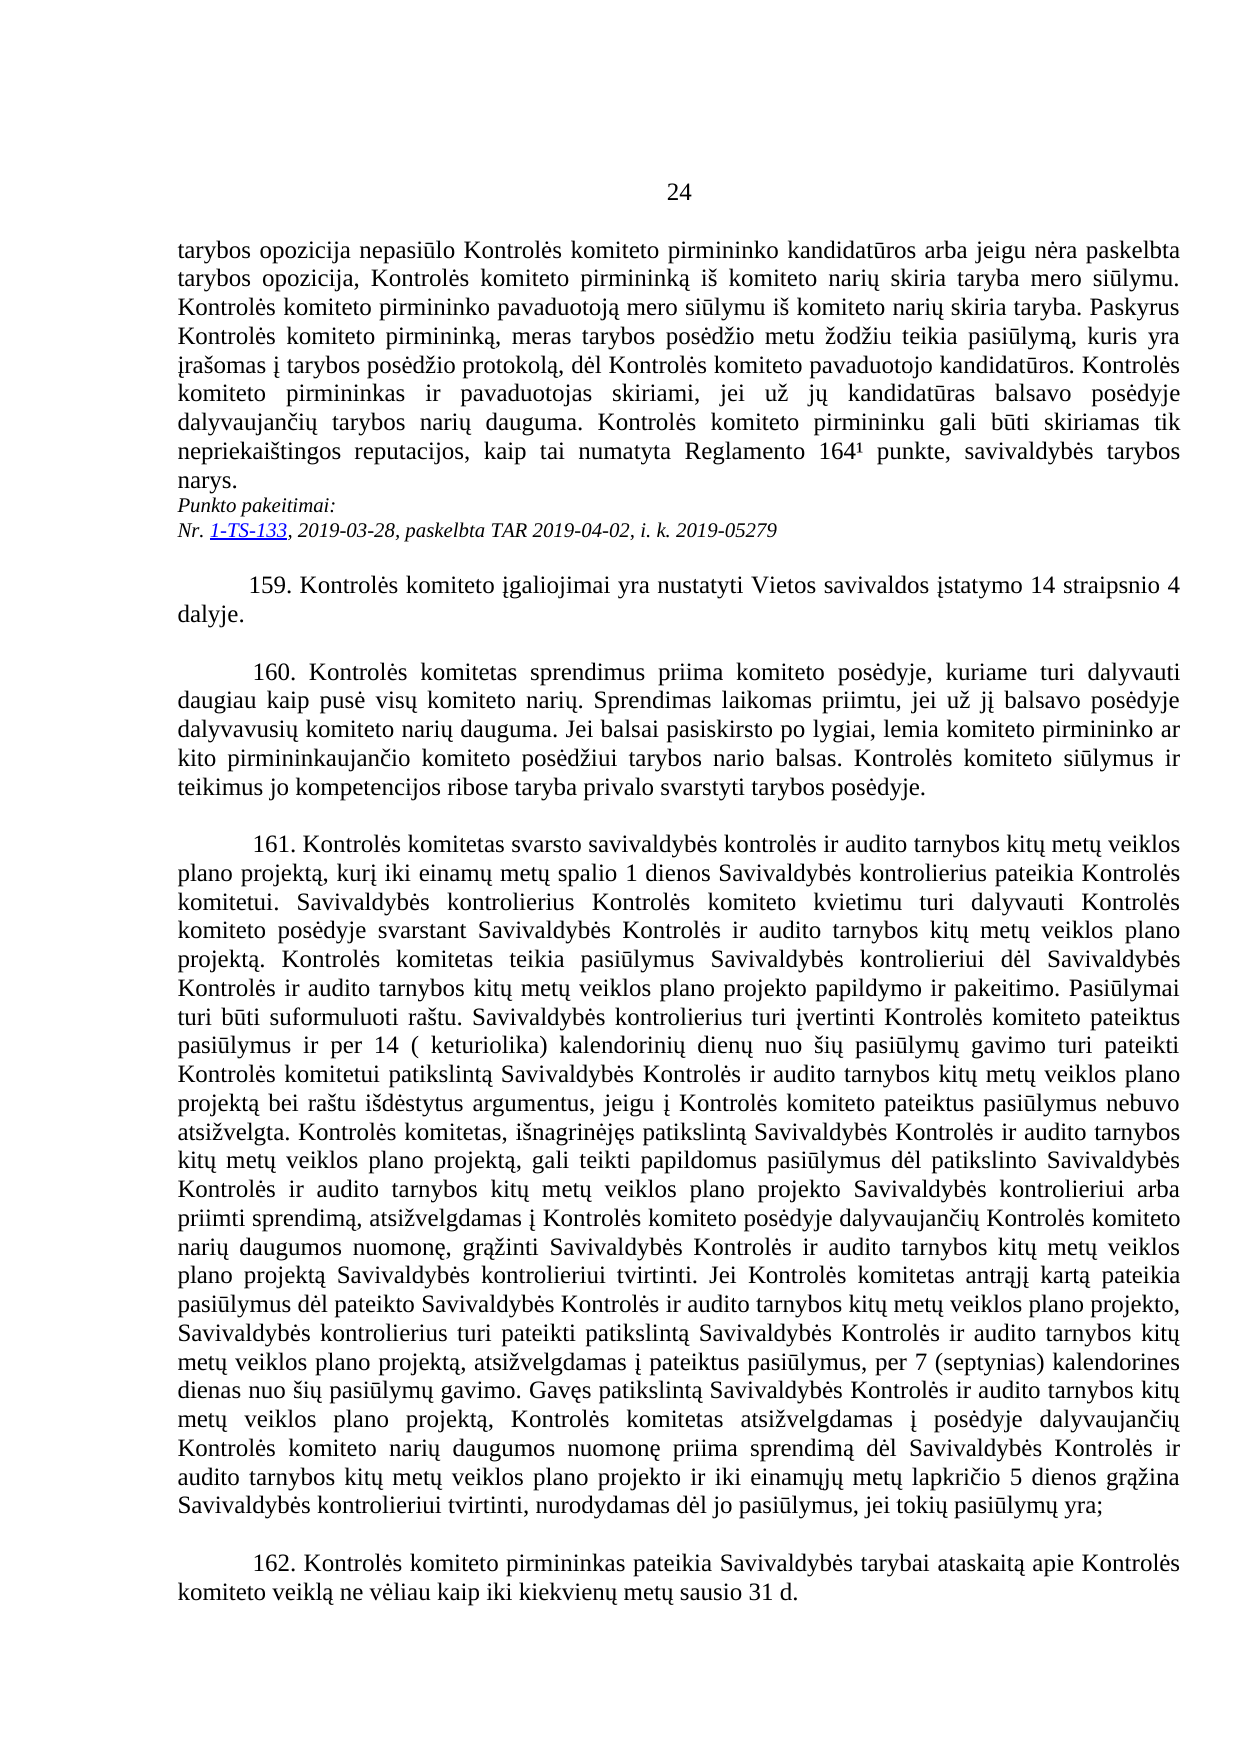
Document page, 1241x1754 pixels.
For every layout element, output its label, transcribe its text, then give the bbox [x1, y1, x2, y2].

text 161. Kontrolės komitetas svarsto savivaldybės kontrolės ir audito tarnybos kitų metų veiklos plano projektą, kurį iki einamų metų spalio 1 dienos Savivaldybės kontrolierius pateikia Kontrolės komitetui. Savivaldybės kontrolierius Kontrolės komiteto kvietimu turi dalyvauti Kontrolės komiteto posėdyje svarstant Savivaldybės Kontrolės ir audito tarnybos kitų metų veiklos plano projektą. Kontrolės komitetas teikia pasiūlymus Savivaldybės kontrolieriui dėl Savivaldybės Kontrolės ir audito tarnybos kitų metų veiklos plano projekto papildymo ir pakeitimo. Pasiūlymai turi būti suformuluoti raštu. Savivaldybės kontrolierius turi įvertinti Kontrolės komiteto pateiktus pasiūlymus ir per 14 ( keturiolika) kalendorinių dienų nuo šių pasiūlymų gavimo turi pateikti Kontrolės komitetui patikslintą Savivaldybės Kontrolės ir audito tarnybos kitų metų veiklos plano projektą bei raštu išdėstytus argumentus, jeigu į Kontrolės komiteto pateiktus pasiūlymus nebuvo atsižvelgta. Kontrolės komitetas, išnagrinėjęs patikslintą Savivaldybės Kontrolės ir audito tarnybos kitų metų veiklos plano projektą, gali teikti papildomus pasiūlymus dėl patikslinto Savivaldybės Kontrolės ir audito tarnybos kitų metų veiklos plano projekto Savivaldybės kontrolieriui arba priimti sprendimą, atsižvelgdamas į Kontrolės komiteto posėdyje dalyvaujančių Kontrolės komiteto narių daugumos nuomonę, grąžinti Savivaldybės Kontrolės ir audito tarnybos kitų metų veiklos plano projektą Savivaldybės kontrolieriui tvirtinti. Jei Kontrolės komitetas antrąjį kartą pateikia pasiūlymus dėl pateikto Savivaldybės Kontrolės ir audito tarnybos kitų metų veiklos plano projekto, Savivaldybės kontrolierius turi pateikti patikslintą Savivaldybės Kontrolės ir audito tarnybos kitų metų veiklos plano projektą, atsižvelgdamas į pateiktus pasiūlymus, per 7 (septynias) kalendorines dienas nuo šių pasiūlymų gavimo. Gavęs patikslintą Savivaldybės Kontrolės ir audito tarnybos kitų metų veiklos plano projektą, Kontrolės komitetas atsižvelgdamas į posėdyje dalyvaujančių Kontrolės komiteto narių daugumos nuomonę priima sprendimą dėl Savivaldybės Kontrolės ir audito tarnybos kitų metų veiklos plano projekto ir iki einamųjų metų lapkričio 5 dienos grąžina Savivaldybės kontrolieriui tvirtinti, nurodydamas dėl jo pasiūlymus, jei tokių pasiūlymų yra; [177, 829, 1181, 1519]
text 159. Kontrolės komiteto įgaliojimai yra nustatyti Vietos savivaldos įstatymo 14 straipsnio 4 dalyje. [177, 570, 1181, 628]
text Punkto pakeitimai: [177, 493, 1181, 517]
text tarybos opozicija nepasiūlo Kontrolės komiteto pirmininko kandidatūros arba jeigu nėra paskelbta tarybos opozicija, Kontrolės komiteto pirmininką iš komiteto narių skiria taryba mero siūlymu. Kontrolės komiteto pirmininko pavaduotoją mero siūlymu iš komiteto narių skiria taryba. Paskyrus Kontrolės komiteto pirmininką, meras tarybos posėdžio metu žodžiu teikia pasiūlymą, kuris yra įrašomas į tarybos posėdžio protokolą, dėl Kontrolės komiteto pavaduotojo kandidatūros. Kontrolės komiteto pirmininkas ir pavaduotojas skiriami, jei už jų kandidatūras balsavo posėdyje dalyvaujančių tarybos narių dauguma. Kontrolės komiteto pirmininku gali būti skiriamas tik nepriekaištingos reputacijos, kaip tai numatyta Reglamento 164¹ punkte, savivaldybės tarybos narys. [177, 235, 1181, 493]
text 162. Kontrolės komiteto pirmininkas pateikia Savivaldybės tarybai ataskaitą apie Kontrolės komiteto veiklą ne vėliau kaip iki kiekvienų metų sausio 31 d. [177, 1548, 1181, 1605]
text Nr. 1-TS-133, 2019-03-28, paskelbta TAR 2019-04-02, i. k. 2019-05279 [177, 517, 1181, 542]
text 160. Kontrolės komitetas sprendimus priima komiteto posėdyje, kuriame turi dalyvauti daugiau kaip pusė visų komiteto narių. Sprendimas laikomas priimtu, jei už jį balsavo posėdyje dalyvavusių komiteto narių dauguma. Jei balsai pasiskirsto po lygiai, lemia komiteto pirmininko ar kito pirmininkaujančio komiteto posėdžiui tarybos nario balsas. Kontrolės komiteto siūlymus ir teikimus jo kompetencijos ribose taryba privalo svarstyti tarybos posėdyje. [177, 657, 1181, 800]
